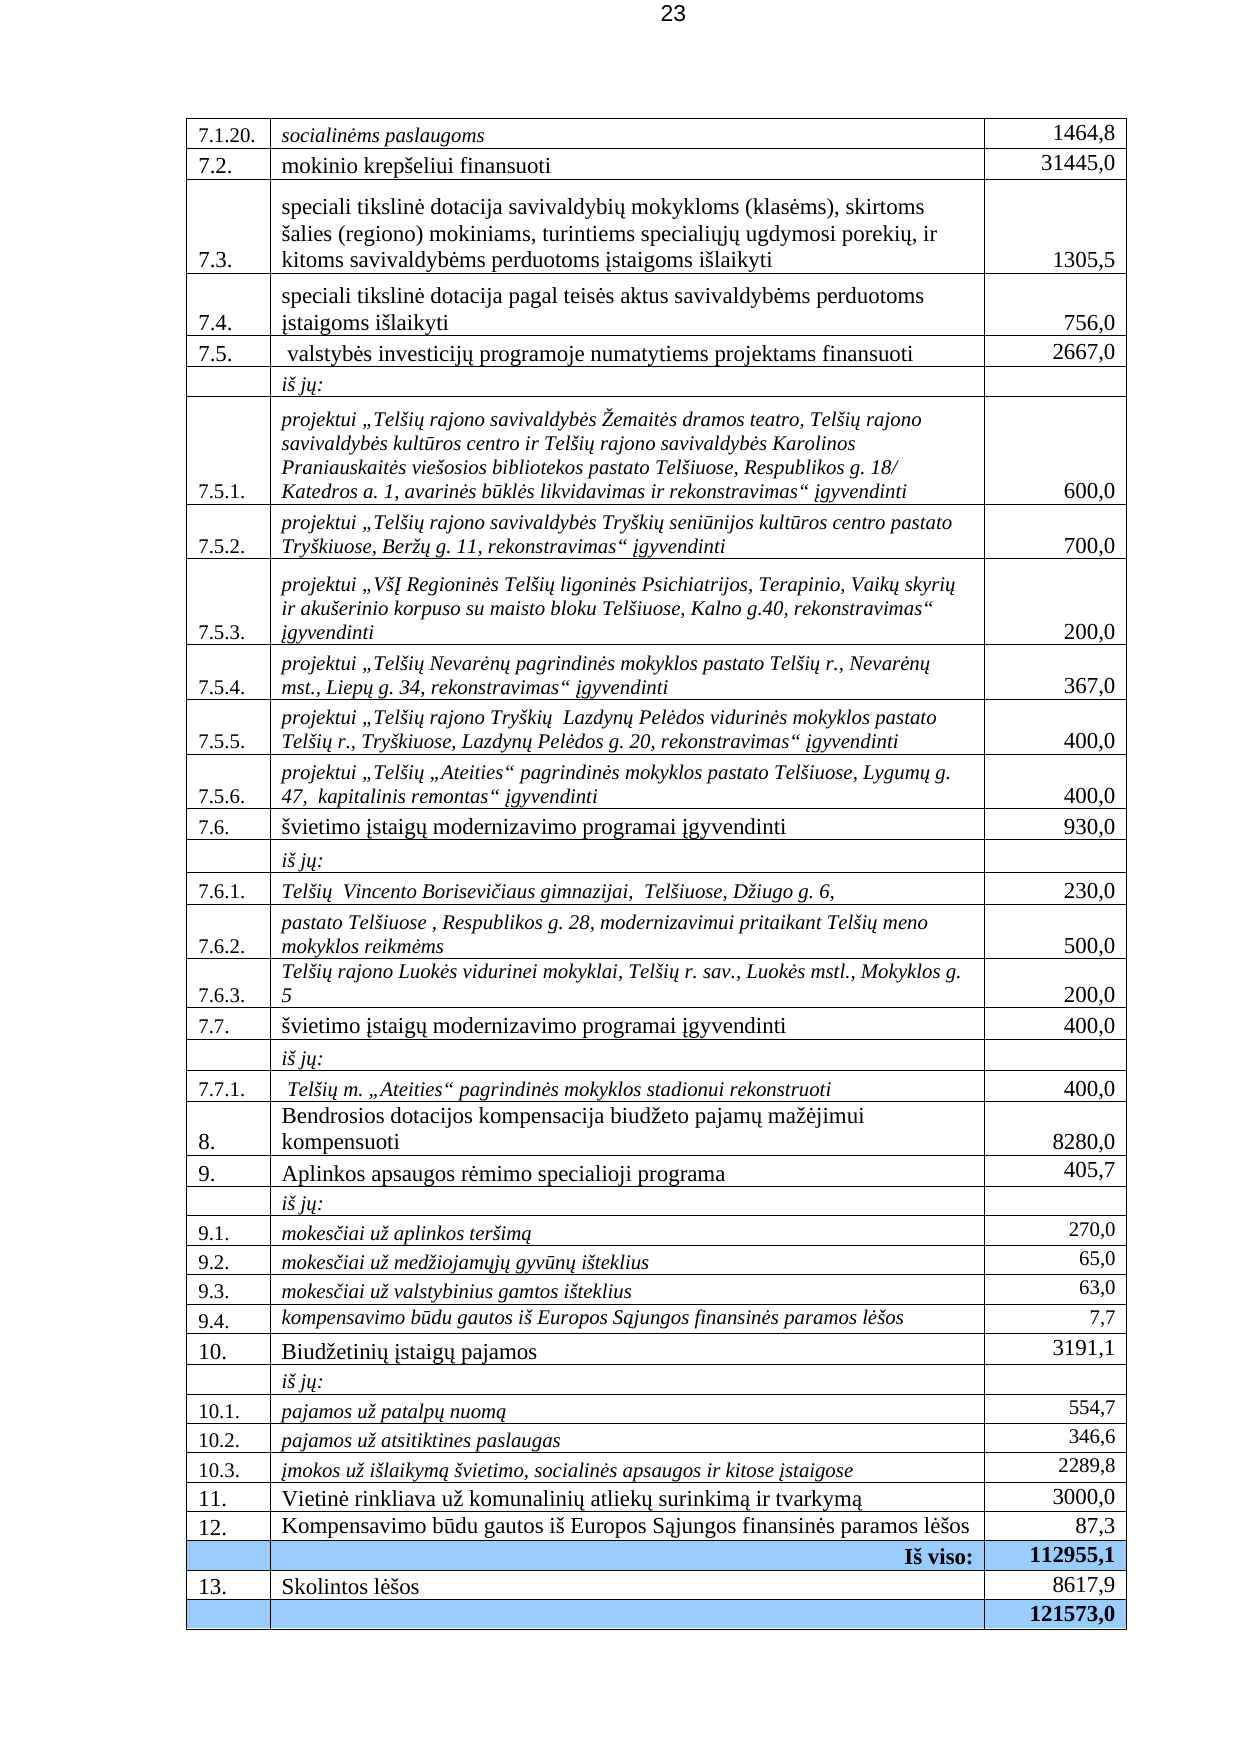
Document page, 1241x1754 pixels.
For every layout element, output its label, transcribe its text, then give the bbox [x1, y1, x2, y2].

table_cell 400,0 [985, 755, 1126, 808]
table_cell projektui „Telšių Nevarėnų pagrindinės mokyklos pastato Telšių r., Nevarėnų mst., Liepų g. 34, rekonstravimas“ įgyvendinti [271, 645, 984, 699]
table_cell projektui „Telšių rajono Tryškių Lazdynų Pelėdos vidurinės mokyklos pastato Telšių r., Tryškiuose, Lazdynų Pelėdos g. 20, rekonstravimas“ įgyvendinti [271, 700, 984, 753]
table_cell 200,0 [985, 559, 1126, 644]
table_cell mokesčiai už valstybinius gamtos išteklius [271, 1275, 984, 1303]
table_cell projektui „Telšių rajono savivaldybės Žemaitės dramos teatro, Telšių rajono savivaldybės kultūros centro ir Telšių rajono savivaldybės Karolinos Praniauskaitės viešosios bibliotekos pastato Telšiuose, Respublikos g. 18/ Katedros a. 1, avarinės būklės likvidavimas ir rekonstravimas“ įgyvendinti [271, 397, 984, 503]
table_cell 2667,0 [985, 336, 1126, 366]
table_cell 9.4. [187, 1305, 270, 1333]
table_cell 7.7. [187, 1008, 270, 1038]
table_cell 7,7 [985, 1305, 1126, 1333]
table_cell 367,0 [985, 645, 1126, 699]
table_cell 7.2. [187, 149, 270, 179]
table_cell 7.5.4. [187, 645, 270, 699]
table_cell 2289,8 [985, 1453, 1126, 1482]
table_cell Bendrosios dotacijos kompensacija biudžeto pajamų mažėjimui kompensuoti [271, 1102, 984, 1155]
table_cell 7.4. [187, 274, 270, 335]
table_cell [985, 1365, 1126, 1393]
table_cell [985, 1187, 1126, 1215]
table_cell projektui „VšĮ Regioninės Telšių ligoninės Psichiatrijos, Terapinio, Vaikų skyrių ir akušerinio korpuso su maisto bloku Telšiuose, Kalno g.40, rekonstravimas“ įgyvendinti [271, 559, 984, 644]
table_cell 8617,9 [985, 1571, 1126, 1599]
table_cell 7.6. [187, 809, 270, 839]
table_cell 7.5.2. [187, 505, 270, 558]
table_cell 7.5.3. [187, 559, 270, 644]
table_cell iš jų: [271, 1040, 984, 1070]
table_cell Vietinė rinkliava už komunalinių atliekų surinkimą ir tvarkymą [271, 1483, 984, 1511]
table_cell įmokos už išlaikymą švietimo, socialinės apsaugos ir kitose įstaigose [271, 1453, 984, 1482]
table_cell 31445,0 [985, 149, 1126, 179]
table_cell iš jų: [271, 840, 984, 872]
table_cell 930,0 [985, 809, 1126, 839]
table_cell 756,0 [985, 274, 1126, 335]
table_cell 7.5.5. [187, 700, 270, 753]
table_cell 13. [187, 1571, 270, 1599]
table_cell 7.6.1. [187, 873, 270, 903]
table_cell 3191,1 [985, 1334, 1126, 1364]
table_cell [187, 1040, 270, 1070]
table_cell speciali tikslinė dotacija savivaldybių mokykloms (klasėms), skirtoms šalies (regiono) mokiniams, turintiems specialiųjų ugdymosi porekių, ir kitoms savivaldybėms perduotoms įstaigoms išlaikyti [271, 180, 984, 272]
table_cell 270,0 [985, 1216, 1126, 1245]
table_cell 121573,0 [985, 1600, 1126, 1628]
table_cell 200,0 [985, 959, 1126, 1007]
table_cell 346,6 [985, 1424, 1126, 1452]
table_cell 7.1.20. [187, 119, 270, 147]
table_cell 230,0 [985, 873, 1126, 903]
table_cell [271, 1600, 984, 1628]
table_cell valstybės investicijų programoje numatytiems projektams finansuoti [271, 336, 984, 366]
table_cell projektui „Telšių „Ateities“ pagrindinės mokyklos pastato Telšiuose, Lygumų g. 47, kapitalinis remontas“ įgyvendinti [271, 755, 984, 808]
table_cell 700,0 [985, 505, 1126, 558]
table_cell 8280,0 [985, 1102, 1126, 1155]
table_cell Telšių rajono Luokės vidurinei mokyklai, Telšių r. sav., Luokės mstl., Mokyklos g. 5 [271, 959, 984, 1007]
table_cell projektui „Telšių rajono savivaldybės Tryškių seniūnijos kultūros centro pastato Tryškiuose, Beržų g. 11, rekonstravimas“ įgyvendinti [271, 505, 984, 558]
table_cell 500,0 [985, 905, 1126, 958]
table_cell speciali tikslinė dotacija pagal teisės aktus savivaldybėms perduotoms įstaigoms išlaikyti [271, 274, 984, 335]
table_cell 87,3 [985, 1512, 1126, 1540]
table_cell Iš viso: [271, 1541, 984, 1570]
table_cell mokesčiai už medžiojamųjų gyvūnų išteklius [271, 1246, 984, 1274]
table_cell mokesčiai už aplinkos teršimą [271, 1216, 984, 1245]
table_cell 10. [187, 1334, 270, 1364]
table_cell Kompensavimo būdu gautos iš Europos Sąjungos finansinės paramos lėšos [271, 1512, 984, 1540]
table_cell 600,0 [985, 397, 1126, 503]
table_cell 9. [187, 1156, 270, 1186]
table_cell 7.3. [187, 180, 270, 272]
table_cell 3000,0 [985, 1483, 1126, 1511]
table_cell [187, 1365, 270, 1393]
table_cell Telšių m. „Ateities“ pagrindinės mokyklos stadionui rekonstruoti [271, 1071, 984, 1101]
table_cell 7.5. [187, 336, 270, 366]
table_cell 10.2. [187, 1424, 270, 1452]
table_cell 9.3. [187, 1275, 270, 1303]
table_cell mokinio krepšeliui finansuoti [271, 149, 984, 179]
table_cell [187, 1541, 270, 1570]
table_cell [985, 840, 1126, 872]
table_cell 9.2. [187, 1246, 270, 1274]
table_cell [187, 367, 270, 396]
table_cell 400,0 [985, 1071, 1126, 1101]
table_cell pajamos už atsitiktines paslaugas [271, 1424, 984, 1452]
table_cell Skolintos lėšos [271, 1571, 984, 1599]
table_cell 7.5.1. [187, 397, 270, 503]
table_cell [187, 1187, 270, 1215]
table_cell Biudžetinių įstaigų pajamos [271, 1334, 984, 1364]
table_cell Telšių Vincento Borisevičiaus gimnazijai, Telšiuose, Džiugo g. 6, [271, 873, 984, 903]
table_cell 7.6.2. [187, 905, 270, 958]
table_cell 112955,1 [985, 1541, 1126, 1570]
table_cell [985, 1040, 1126, 1070]
table_cell 65,0 [985, 1246, 1126, 1274]
table_cell švietimo įstaigų modernizavimo programai įgyvendinti [271, 809, 984, 839]
table_cell 554,7 [985, 1395, 1126, 1423]
table_cell 10.1. [187, 1395, 270, 1423]
table_cell pastato Telšiuose , Respublikos g. 28, modernizavimui pritaikant Telšių meno mokyklos reikmėms [271, 905, 984, 958]
table_cell [985, 367, 1126, 396]
table_cell 63,0 [985, 1275, 1126, 1303]
table_cell Aplinkos apsaugos rėmimo specialioji programa [271, 1156, 984, 1186]
table_cell pajamos už patalpų nuomą [271, 1395, 984, 1423]
table_cell 400,0 [985, 1008, 1126, 1038]
table_cell 11. [187, 1483, 270, 1511]
table_cell 1305,5 [985, 180, 1126, 272]
table_cell 12. [187, 1512, 270, 1540]
table_cell kompensavimo būdu gautos iš Europos Sąjungos finansinės paramos lėšos [271, 1305, 984, 1333]
table_cell 7.6.3. [187, 959, 270, 1007]
table_cell 8. [187, 1102, 270, 1155]
table_cell iš jų: [271, 1365, 984, 1393]
table_cell [187, 1600, 270, 1628]
table_cell 1464,8 [985, 119, 1126, 147]
table_cell 10.3. [187, 1453, 270, 1482]
table_cell socialinėms paslaugoms [271, 119, 984, 147]
table_cell iš jų: [271, 1187, 984, 1215]
table_cell 400,0 [985, 700, 1126, 753]
table_cell iš jų: [271, 367, 984, 396]
table_cell 9.1. [187, 1216, 270, 1245]
table_cell [187, 840, 270, 872]
table_cell 405,7 [985, 1156, 1126, 1186]
table_cell švietimo įstaigų modernizavimo programai įgyvendinti [271, 1008, 984, 1038]
table_cell 7.7.1. [187, 1071, 270, 1101]
table_cell 7.5.6. [187, 755, 270, 808]
